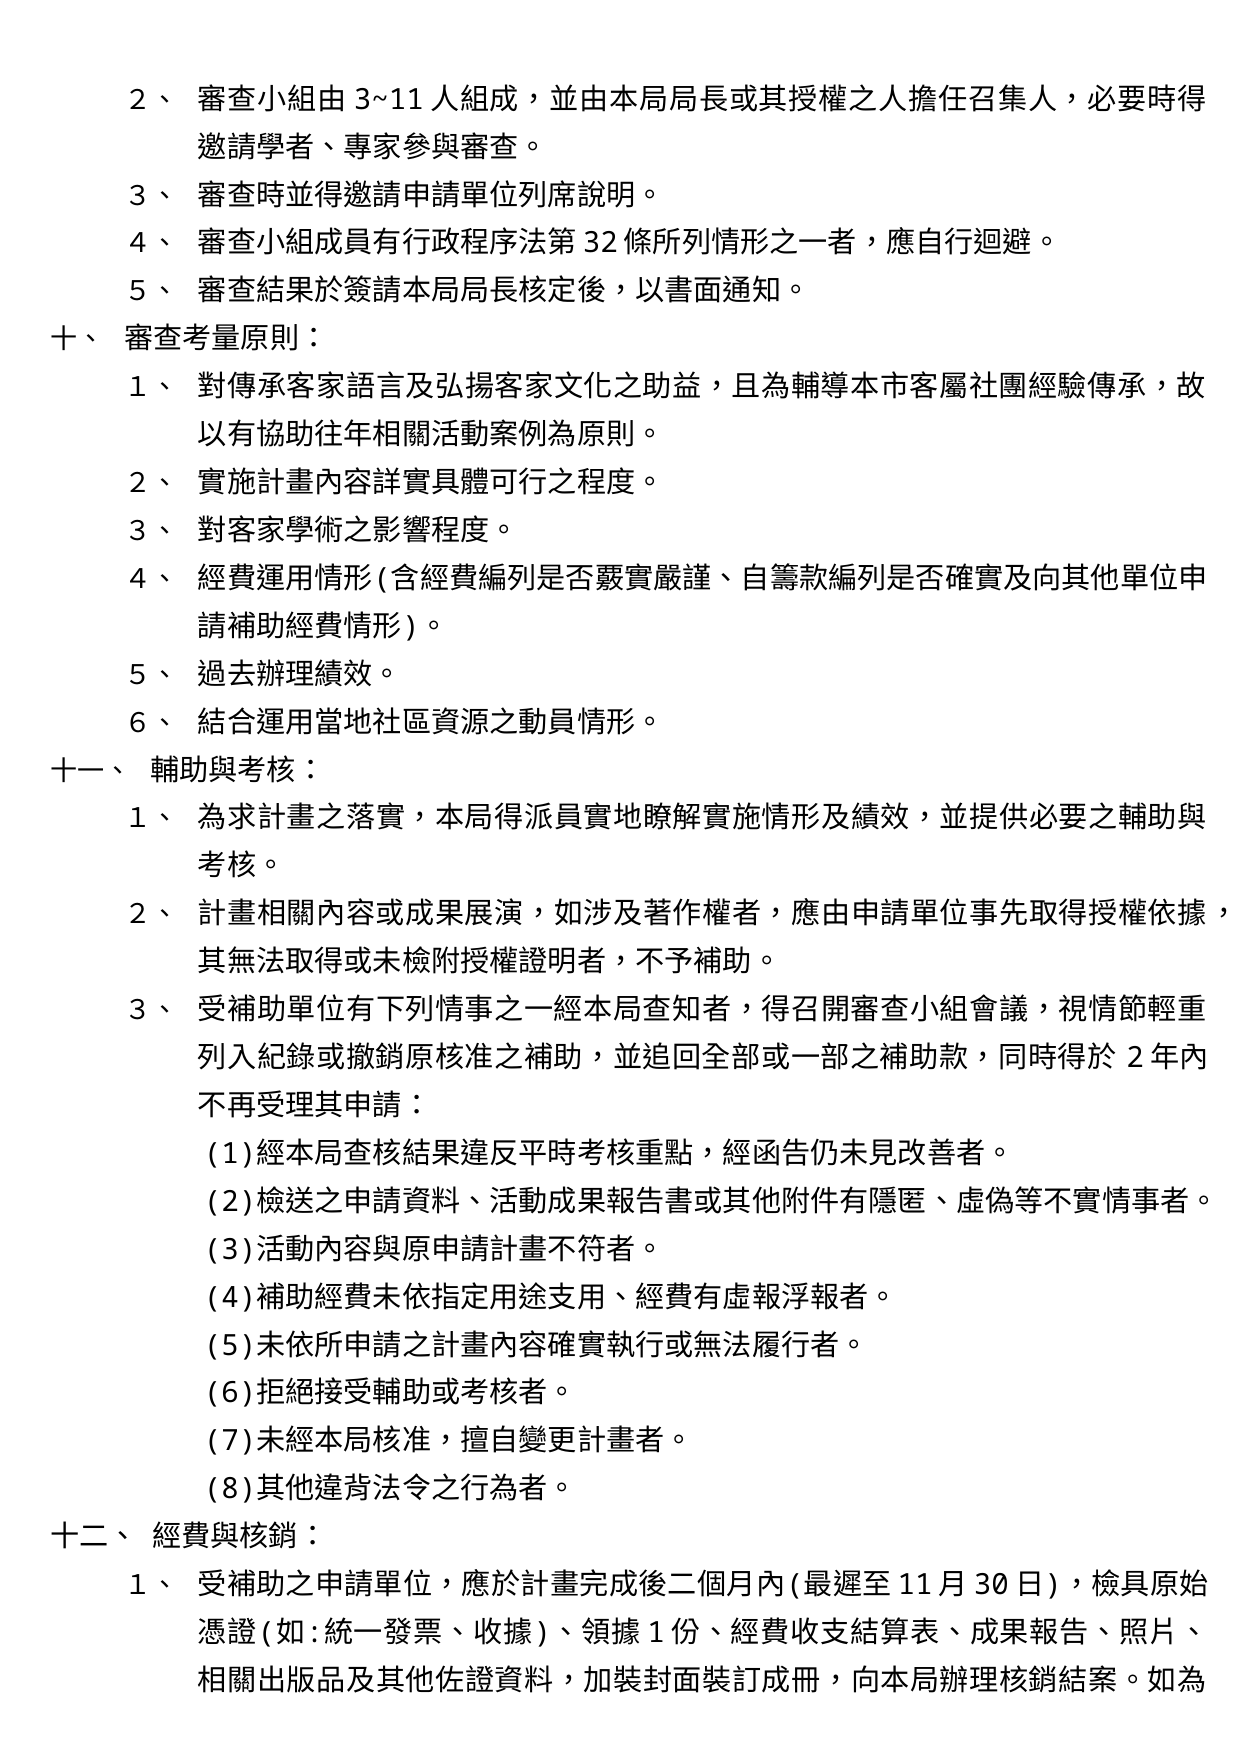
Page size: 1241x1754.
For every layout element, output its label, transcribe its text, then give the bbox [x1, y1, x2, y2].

list (7)未經本局核准，擅自變更計畫者。 [203, 1412, 1209, 1460]
list 對傳承客家語言及弘揚客家文化之助益，且為輔導本市客屬社團經驗傳承，故以有協助往年相關活動案例為原則。 [124, 358, 1209, 454]
list 為求計畫之落實，本局得派員實地瞭解實施情形及績效，並提供必要之輔助與考核。 [124, 789, 1209, 885]
list 過去辦理績效。 [124, 646, 1209, 694]
list 審查時並得邀請申請單位列席說明。 [124, 167, 1209, 214]
list 對客家學術之影響程度。 [124, 502, 1209, 550]
list (6)拒絕接受輔助或考核者。 [203, 1364, 1209, 1412]
list 審查考量原則： [50, 310, 1209, 358]
list 實施計畫內容詳實具體可行之程度。 [124, 454, 1209, 502]
list (3)活動內容與原申請計畫不符者。 [203, 1221, 1209, 1269]
list 受補助之申請單位，應於計畫完成後二個月內(最遲至11月30日)，檢具原始憑證(如:統一發票、收據)、領據1份、經費收支結算表、成果報告、照片、相關出版品及其他佐證資料，加裝封面裝訂成冊，向本局辦理核銷結案。如為 [124, 1556, 1209, 1700]
list 輔助與考核： [50, 742, 1209, 789]
list (1)經本局查核結果違反平時考核重點，經函告仍未見改善者。 [203, 1125, 1209, 1173]
list 計畫相關內容或成果展演，如涉及著作權者，應由申請單位事先取得授權依據，其無法取得或未檢附授權證明者，不予補助。 [124, 885, 1209, 981]
list (8)其他違背法令之行為者。 [203, 1460, 1209, 1508]
list 審查小組成員有行政程序法第32條所列情形之一者，應自行迴避。 [124, 214, 1209, 262]
list (5)未依所申請之計畫內容確實執行或無法履行者。 [203, 1317, 1209, 1364]
list 十二、 經費與核銷： [50, 1508, 1209, 1556]
list (2)檢送之申請資料、活動成果報告書或其他附件有隱匿、虛偽等不實情事者。 [203, 1173, 1209, 1221]
list 受補助單位有下列情事之一經本局查知者，得召開審查小組會議，視情節輕重列入紀錄或撤銷原核准之補助，並追回全部或一部之補助款，同時得於2年內不再受理其申請： [124, 981, 1209, 1125]
list 結合運用當地社區資源之動員情形。 [124, 694, 1209, 742]
list 審查小組由3~11人組成，並由本局局長或其授權之人擔任召集人，必要時得邀請學者、專家參與審查。 [124, 71, 1209, 167]
list 經費運用情形(含經費編列是否覈實嚴謹、自籌款編列是否確實及向其他單位申請補助經費情形)。 [124, 550, 1209, 646]
list (4)補助經費未依指定用途支用、經費有虛報浮報者。 [203, 1269, 1209, 1317]
list 審查結果於簽請本局局長核定後，以書面通知。 [124, 262, 1209, 310]
